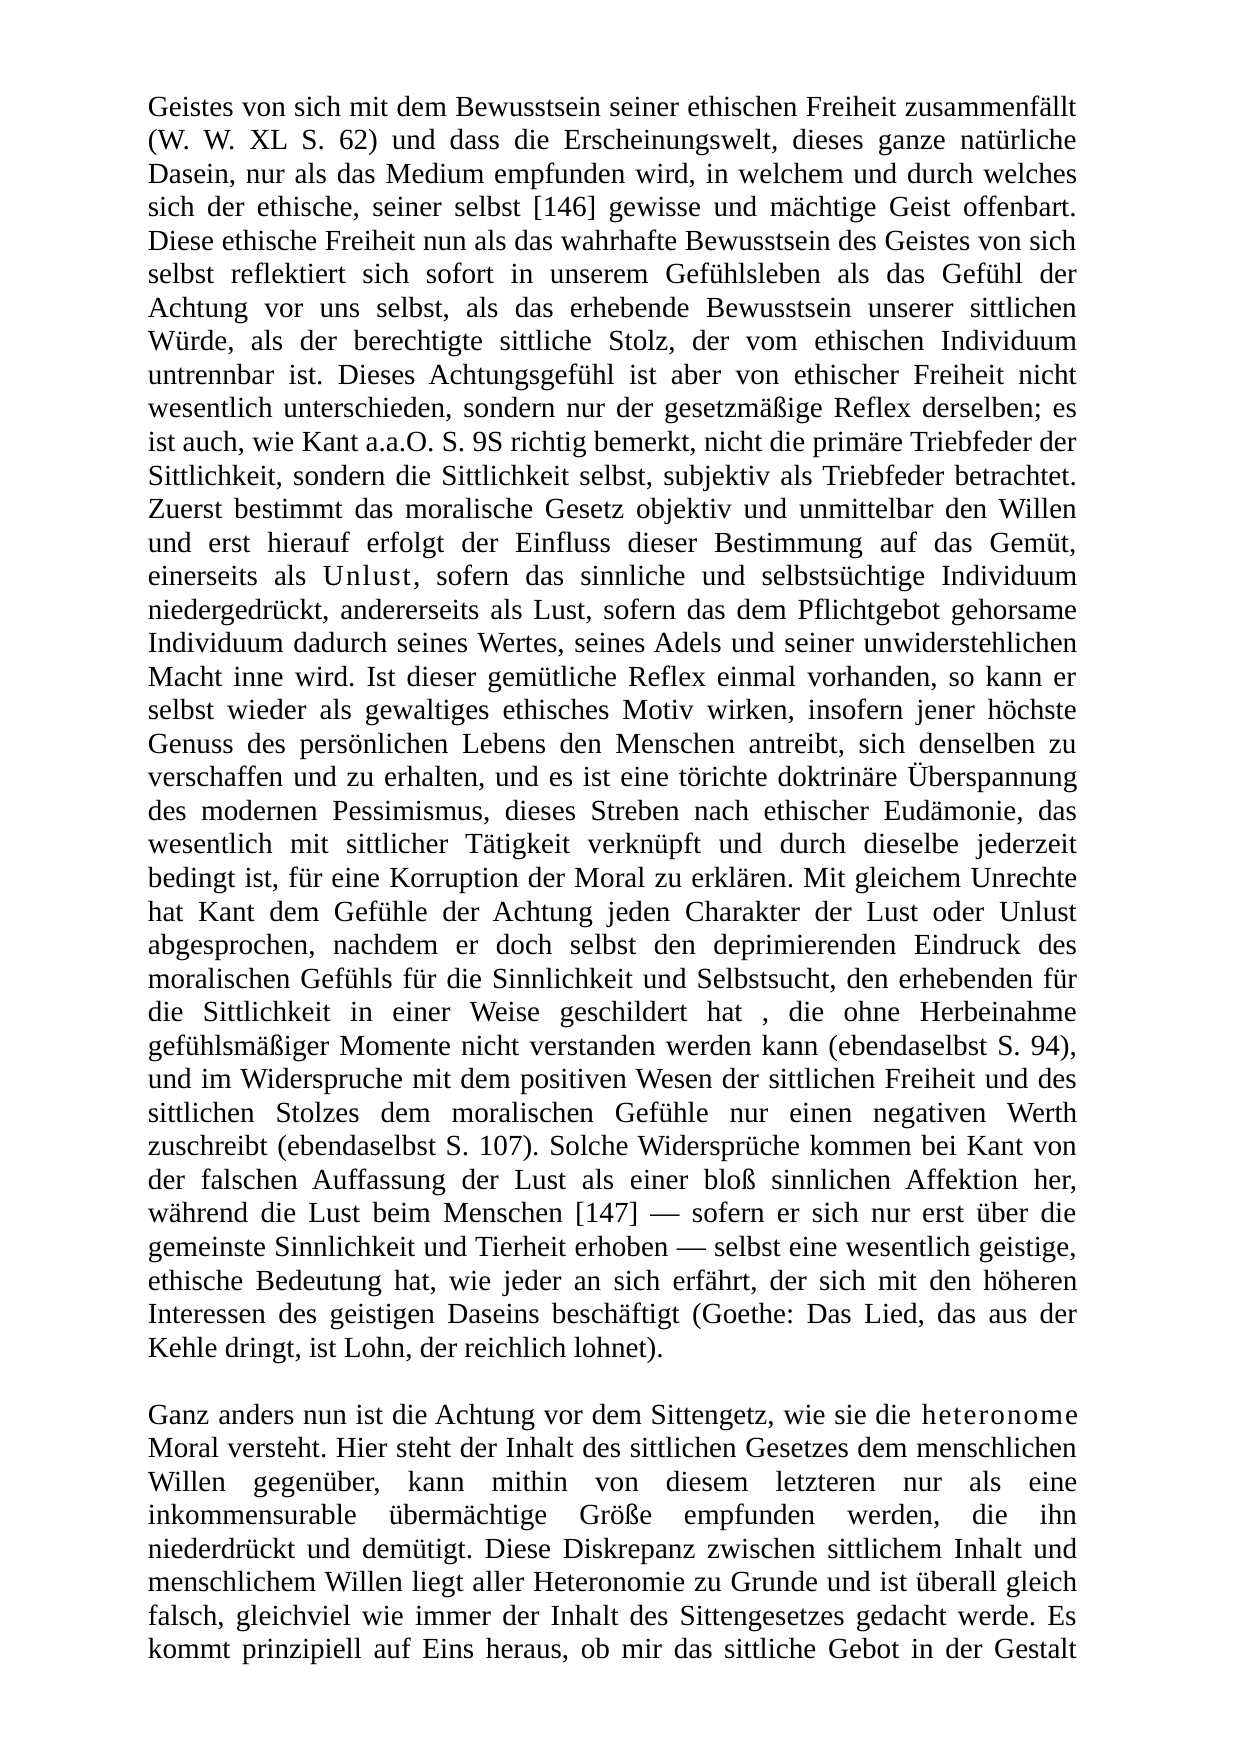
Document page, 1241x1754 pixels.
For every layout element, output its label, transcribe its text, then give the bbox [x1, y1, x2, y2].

text Geistes von sich mit dem Bewusstsein seiner ethischen Freiheit zusammenfällt (W. W. XL S. 62) und dass die Erscheinungswelt, dieses ganze natürliche Dasein, nur als das Medium empfunden wird, in welchem und durch welches sich der ethische, seiner selbst [146] gewisse und mächtige Geist offenbart. Diese ethische Freiheit nun als das wahrhafte Bewusstsein des Geistes von sich selbst reflektiert sich sofort in unserem Gefühlsleben als das Gefühl der Achtung vor uns selbst, als das erhebende Bewusstsein unserer sittlichen Würde, als der berechtigte sittliche Stolz, der vom ethischen Individuum untrennbar ist. Dieses Achtungsgefühl ist aber von ethischer Freiheit nicht wesentlich unterschieden, sondern nur der gesetzmäßige Reflex derselben; es ist auch, wie Kant a.a.O. S. 9S richtig bemerkt, nicht die primäre Triebfeder der Sittlichkeit, sondern die Sittlichkeit selbst, subjektiv als Triebfeder betrachtet. Zuerst bestimmt das moralische Gesetz objektiv und unmittelbar den Willen und erst hierauf erfolgt der Einfluss dieser Bestimmung auf das Gemüt, einerseits als Unlust, sofern das sinnliche und selbstsüchtige Individuum niedergedrückt, andererseits als Lust, sofern das dem Pflichtgebot gehorsame Individuum dadurch seines Wertes, seines Adels und seiner unwiderstehlichen Macht inne wird. Ist dieser gemütliche Reflex einmal vorhanden, so kann er selbst wieder als gewaltiges ethisches Motiv wirken, insofern jener höchste Genuss des persönlichen Lebens den Menschen antreibt, sich denselben zu verschaffen und zu erhalten, und es ist eine törichte doktrinäre Überspannung des modernen Pessimismus, dieses Streben nach ethischer Eudämonie, das wesentlich mit sittlicher Tätigkeit verknüpft und durch dieselbe jederzeit bedingt ist, für eine Korruption der Moral zu erklären. Mit gleichem Unrechte hat Kant dem Gefühle der Achtung jeden Charakter der Lust oder Unlust abgesprochen, nachdem er doch selbst den deprimierenden Eindruck des moralischen Gefühls für die Sinnlichkeit und Selbstsucht, den erhebenden für die Sittlichkeit in einer Weise geschildert hat , die ohne Herbeinahme gefühlsmäßiger Momente nicht verstanden werden kann (ebendaselbst S. 94), und im Widerspruche mit dem positiven Wesen der sittlichen Freiheit und des sittlichen Stolzes dem moralischen Gefühle nur einen negativen Werth zuschreibt (ebendaselbst S. 107). Solche Widersprüche kommen bei Kant von der falschen Auffassung der Lust als einer bloß sinnlichen Affektion her, während die Lust beim Menschen [147] — sofern er sich nur erst über die gemeinste Sinnlichkeit und Tierheit erhoben — selbst eine wesentlich geistige, ethische Bedeutung hat, wie jeder an sich erfährt, der sich mit den höheren Interessen des geistigen Daseins beschäftigt (Goethe: Das Lied, das aus der Kehle dringt, ist Lohn, der reichlich lohnet). [148, 89, 1078, 1363]
text Ganz anders nun ist die Achtung vor dem Sittengetz, wie sie die heteronome Moral versteht. Hier steht der Inhalt des sittlichen Gesetzes dem menschlichen Willen gegenüber, kann mithin von diesem letzteren nur als eine inkommensurable übermächtige Größe empfunden werden, die ihn niederdrückt und demütigt. Diese Diskrepanz zwischen sittlichem Inhalt und menschlichem Willen liegt aller Heteronomie zu Grunde und ist überall gleich falsch, gleichviel wie immer der Inhalt des Sittengesetzes gedacht werde. Es kommt prinzipiell auf Eins heraus, ob mir das sittliche Gebot in der Gestalt [148, 1397, 1078, 1665]
